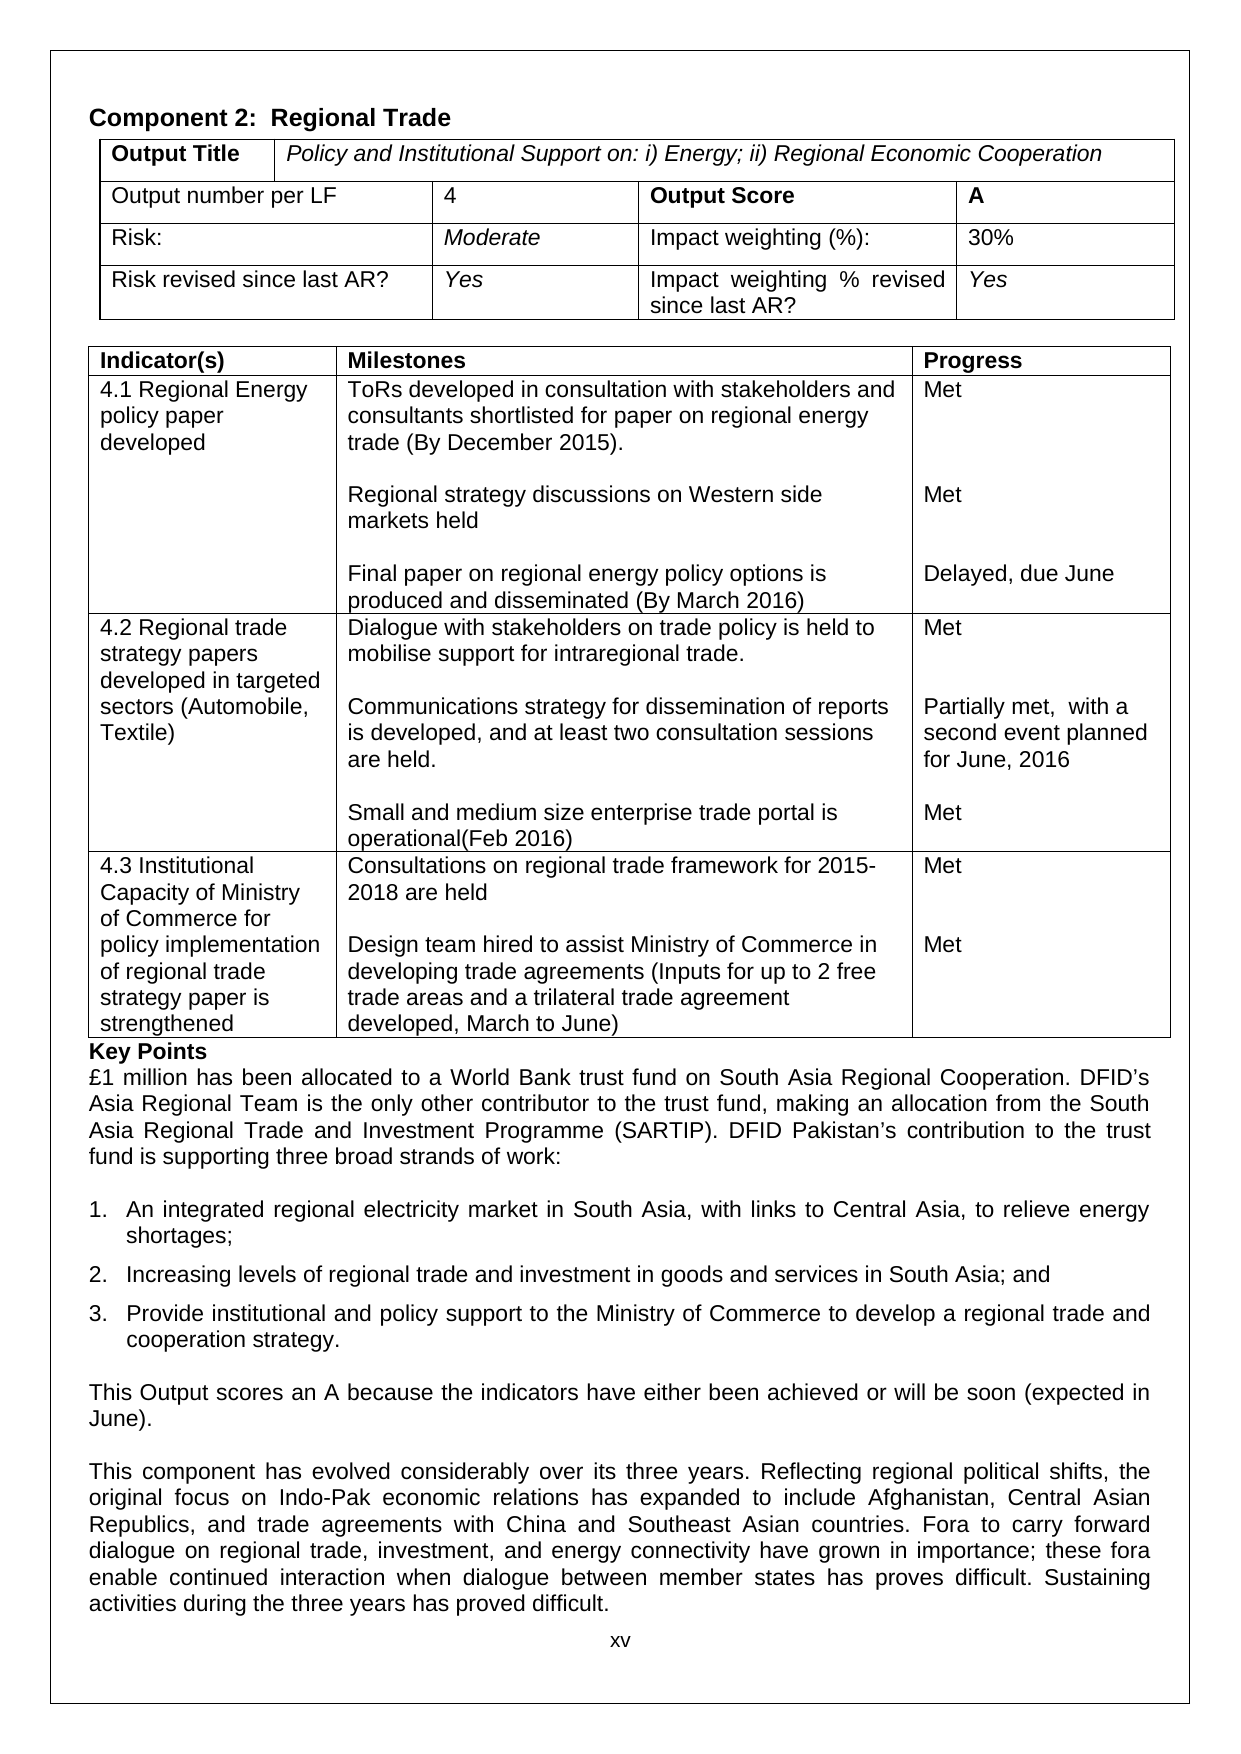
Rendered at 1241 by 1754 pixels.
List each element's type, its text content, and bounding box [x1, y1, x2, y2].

text Key Points [89, 1038, 1152, 1064]
table_header Policy and Institutional Support on: i) Energy; ii) Regional Economic Cooperation [275, 140, 1174, 181]
table_cell Impact weighting % revised since last AR? [639, 266, 956, 319]
list Increasing levels of regional trade and investment in goods and services in South Asia; and [89, 1261, 1152, 1287]
table_cell Risk: [101, 224, 432, 265]
table_cell 4.2 Regional trade strategy papers developed in targeted sectors (Automobile, Textile) [89, 614, 336, 851]
table_header Indicator(s) [89, 347, 336, 375]
table_header Milestones [337, 347, 912, 375]
table_cell A [957, 182, 1174, 223]
table_cell Dialogue with stakeholders on trade policy is held to mobilise support for intraregional trade. Communications strategy for dissemination of reports is developed, and at least two consultation sessions are held. Small and medium size enterprise trade portal is operational(Feb 2016) [337, 614, 912, 851]
table_cell 4.1 Regional Energy policy paper developed [89, 376, 336, 613]
table_cell Met Partially met, with a second event planned for June, 2016 Met [913, 614, 1170, 851]
table_cell Yes [433, 266, 638, 319]
table_header Progress [913, 347, 1170, 375]
text This Output scores an A because the indicators have either been achieved or will be soon (expected in June). [89, 1379, 1152, 1432]
table_cell Impact weighting (%): [639, 224, 956, 265]
table_cell Moderate [433, 224, 638, 265]
text £1 million has been allocated to a World Bank trust fund on South Asia Regional Cooperation. DFID’s Asia Regional Team is the only other contributor to the trust fund, making an allocation from the South Asia Regional Trade and Investment Programme (SARTIP). DFID Pakistan’s contribution to the trust fund is supporting three broad strands of work: [89, 1064, 1152, 1169]
table_cell Output Score [639, 182, 956, 223]
table_cell 30% [957, 224, 1174, 265]
table_cell Met Met Delayed, due June [913, 376, 1170, 613]
table_cell Met Met [913, 852, 1170, 1037]
table_cell Risk revised since last AR? [101, 266, 432, 319]
table_cell 4 [433, 182, 638, 223]
table_cell Consultations on regional trade framework for 2015-2018 are held Design team hired to assist Ministry of Commerce in developing trade agreements (Inputs for up to 2 free trade areas and a trilateral trade agreement developed, March to June) [337, 852, 912, 1037]
list An integrated regional electricity market in South Asia, with links to Central Asia, to relieve energy shortages; [89, 1196, 1152, 1248]
list Provide institutional and policy support to the Ministry of Commerce to develop a regional trade and cooperation strategy. [89, 1300, 1152, 1353]
table_cell 4.3 Institutional Capacity of Ministry of Commerce for policy implementation of regional trade strategy paper is strengthened [89, 852, 336, 1037]
table_cell Yes [957, 266, 1174, 319]
table_header Output Title [101, 140, 274, 181]
table_cell Output number per LF [101, 182, 432, 223]
text This component has evolved considerably over its three years. Reflecting regional political shifts, the original focus on Indo-Pak economic relations has expanded to include Afghanistan, Central Asian Republics, and trade agreements with China and Southeast Asian countries. Fora to carry forward dialogue on regional trade, investment, and energy connectivity have grown in importance; these fora enable continued interaction when dialogue between member states has proves difficult. Sustaining activities during the three years has proved difficult. [89, 1458, 1152, 1616]
table_cell ToRs developed in consultation with stakeholders and consultants shortlisted for paper on regional energy trade (By December 2015). Regional strategy discussions on Western side markets held Final paper on regional energy policy options is produced and disseminated (By March 2016) [337, 376, 912, 613]
text Component 2: Regional Trade [89, 103, 1152, 131]
